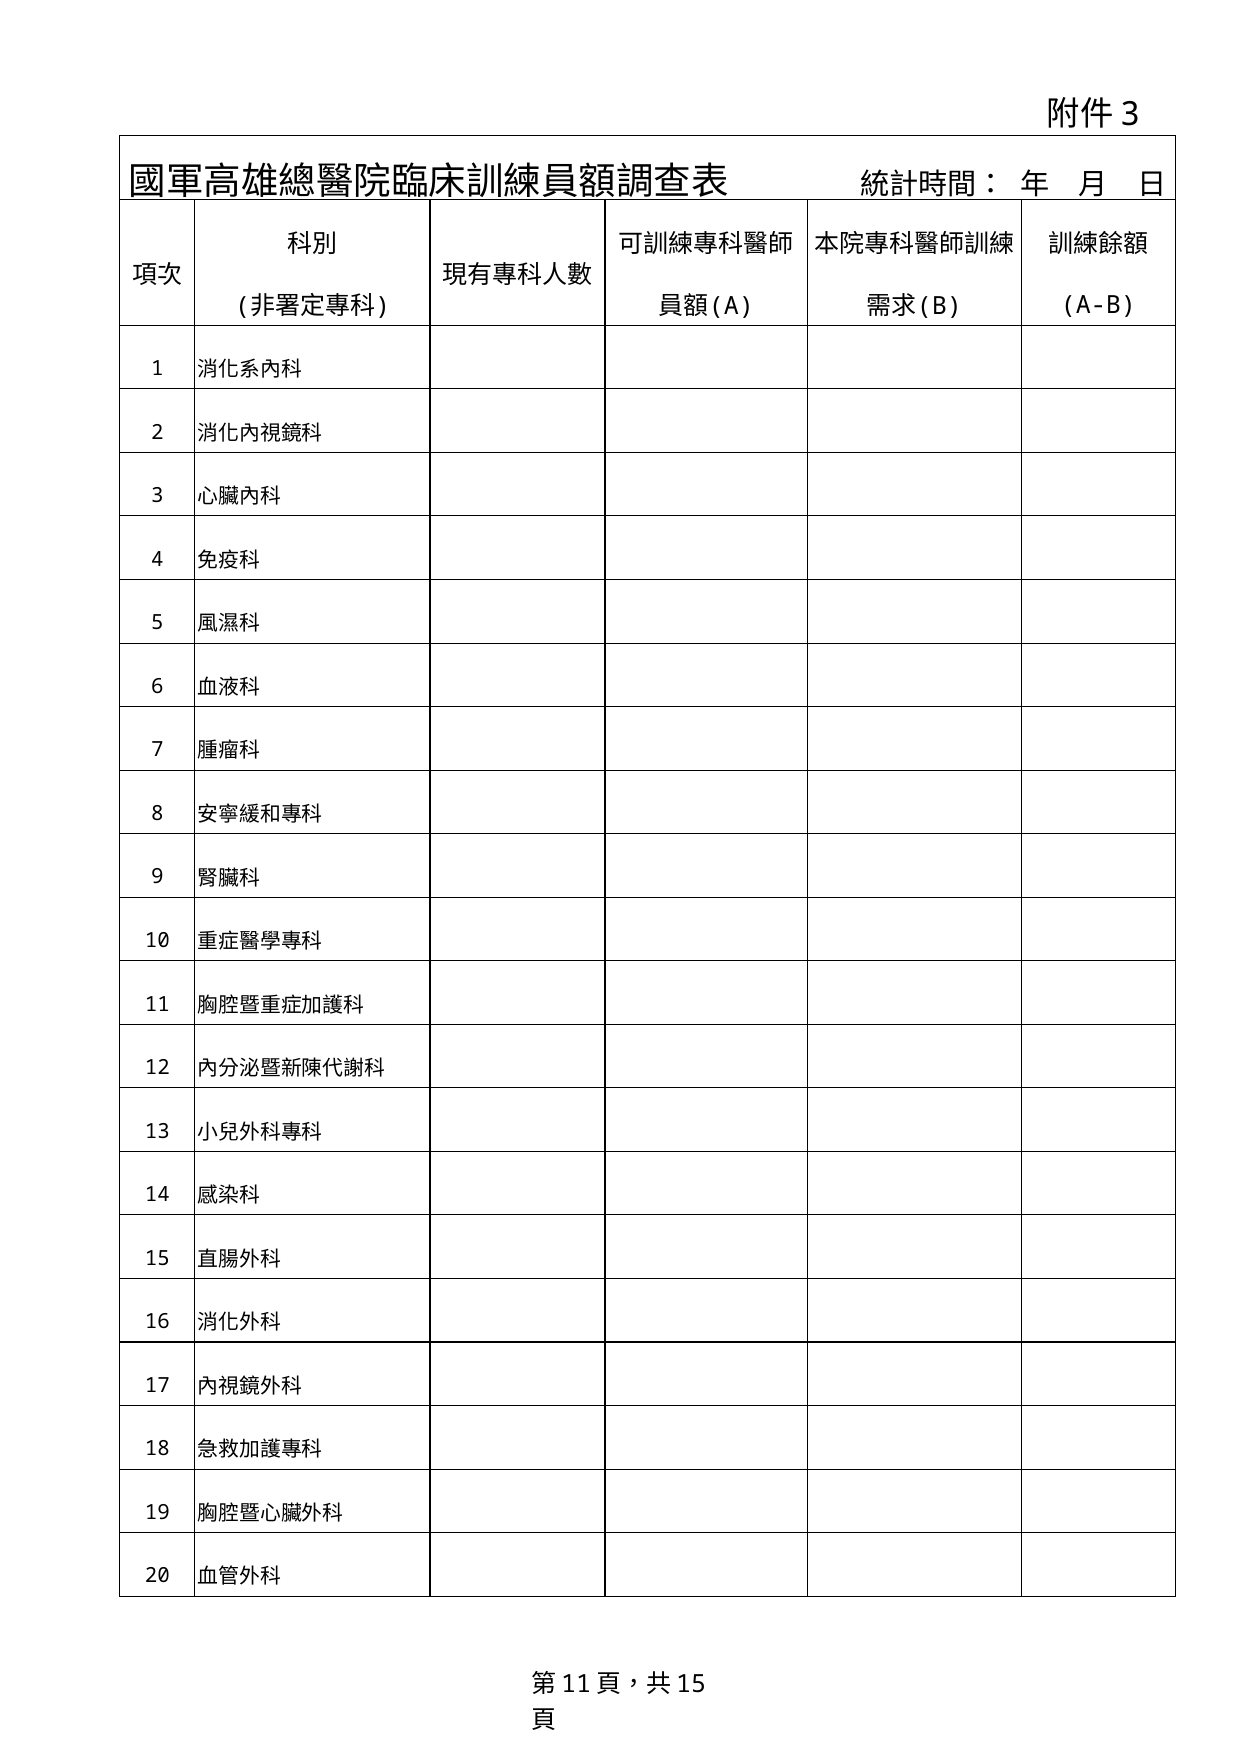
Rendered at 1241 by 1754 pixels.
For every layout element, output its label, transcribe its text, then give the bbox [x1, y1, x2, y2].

table_cell 心臟內科 [195, 453, 429, 515]
table_cell [431, 898, 604, 960]
table_cell 現有專科人數 [431, 200, 604, 325]
table_cell 19 [120, 1470, 194, 1532]
table_cell [808, 389, 1021, 452]
table_cell 免疫科 [195, 516, 429, 579]
table_cell [808, 961, 1021, 1024]
table_cell [431, 389, 604, 452]
table_cell 內分泌暨新陳代謝科 [195, 1025, 429, 1087]
table_cell [1022, 453, 1175, 515]
table_cell 20 [120, 1533, 194, 1596]
table_cell [431, 326, 604, 388]
table_cell [431, 834, 604, 897]
table_cell [1022, 707, 1175, 769]
table_cell [431, 644, 604, 706]
table_cell [1022, 580, 1175, 642]
table_cell [606, 453, 807, 515]
table_cell [606, 834, 807, 897]
table_cell [808, 516, 1021, 579]
table_cell [606, 1279, 807, 1341]
table_cell [1022, 516, 1175, 579]
table_cell [431, 1152, 604, 1214]
table_cell [1022, 961, 1175, 1024]
text 附件3 [118, 87, 1140, 135]
table_cell [431, 1215, 604, 1278]
table_cell [606, 644, 807, 706]
table_cell 訓練餘額 (A-B) [1022, 200, 1175, 325]
table_cell [1022, 771, 1175, 833]
table_cell [808, 707, 1021, 769]
table_cell 4 [120, 516, 194, 579]
table_cell [808, 1406, 1021, 1468]
table_cell 腫瘤科 [195, 707, 429, 769]
table_cell [808, 453, 1021, 515]
table_cell [808, 580, 1021, 642]
table_cell 消化系內科 [195, 326, 429, 388]
table_cell [1022, 1215, 1175, 1278]
table_cell [808, 326, 1021, 388]
table_cell 安寧緩和專科 [195, 771, 429, 833]
table_cell [431, 1025, 604, 1087]
table_cell [431, 453, 604, 515]
table_cell [808, 1152, 1021, 1214]
table_cell [606, 326, 807, 388]
table_cell 3 [120, 453, 194, 515]
table_cell [808, 898, 1021, 960]
table_cell [808, 644, 1021, 706]
table_cell [606, 1343, 807, 1405]
table_cell [1022, 1088, 1175, 1151]
table_cell [808, 1343, 1021, 1405]
table_cell [808, 1279, 1021, 1341]
table_cell 直腸外科 [195, 1215, 429, 1278]
table_cell [606, 1533, 807, 1596]
table_cell [1022, 1279, 1175, 1341]
table_cell [1022, 1152, 1175, 1214]
table_cell 血管外科 [195, 1533, 429, 1596]
table_cell [1022, 1470, 1175, 1532]
table_cell [606, 1088, 807, 1151]
table_cell 11 [120, 961, 194, 1024]
table_header 國軍高雄總醫院臨床訓練員額調查表 統計時間： 年 月 日 [120, 136, 1175, 199]
table_cell 小兒外科專科 [195, 1088, 429, 1151]
table_cell [606, 707, 807, 769]
table_cell [1022, 1406, 1175, 1468]
table_cell 9 [120, 834, 194, 897]
table_cell 重症醫學專科 [195, 898, 429, 960]
table_cell [1022, 1533, 1175, 1596]
table_cell 17 [120, 1343, 194, 1405]
table_cell [606, 1025, 807, 1087]
table_cell [1022, 389, 1175, 452]
table_cell 1 [120, 326, 194, 388]
table_cell [606, 516, 807, 579]
table_cell 內視鏡外科 [195, 1343, 429, 1405]
table_cell 16 [120, 1279, 194, 1341]
table_cell [808, 1025, 1021, 1087]
table_cell [1022, 326, 1175, 388]
table_cell [606, 580, 807, 642]
table_cell [808, 1533, 1021, 1596]
table_cell 10 [120, 898, 194, 960]
table_cell [606, 1215, 807, 1278]
table_cell [431, 707, 604, 769]
table_cell [431, 1343, 604, 1405]
table_cell [808, 1470, 1021, 1532]
table_cell 項次 [120, 200, 194, 325]
table_cell 2 [120, 389, 194, 452]
table_cell [606, 961, 807, 1024]
table_cell 18 [120, 1406, 194, 1468]
table_cell [431, 1533, 604, 1596]
table_cell [431, 961, 604, 1024]
table_cell 腎臟科 [195, 834, 429, 897]
table_cell [1022, 1025, 1175, 1087]
table_cell 5 [120, 580, 194, 642]
table_cell [1022, 834, 1175, 897]
table_cell 急救加護專科 [195, 1406, 429, 1468]
table_cell [1022, 1343, 1175, 1405]
table_cell [431, 580, 604, 642]
table_cell [606, 389, 807, 452]
table_cell 科別 (非署定專科) [195, 200, 429, 325]
table_cell 14 [120, 1152, 194, 1214]
table_cell 13 [120, 1088, 194, 1151]
table_cell 8 [120, 771, 194, 833]
table_cell 風濕科 [195, 580, 429, 642]
table_cell [606, 1406, 807, 1468]
table_cell [431, 1088, 604, 1151]
table_cell [431, 516, 604, 579]
table_cell 本院專科醫師訓練需求(B) [808, 200, 1021, 325]
table_cell 12 [120, 1025, 194, 1087]
table_cell 可訓練專科醫師員額(A) [606, 200, 807, 325]
table_cell [431, 1406, 604, 1468]
table_cell [606, 1470, 807, 1532]
table_cell 7 [120, 707, 194, 769]
table_cell 6 [120, 644, 194, 706]
table_cell 消化內視鏡科 [195, 389, 429, 452]
table_cell 血液科 [195, 644, 429, 706]
table_cell [808, 1088, 1021, 1151]
table_cell 感染科 [195, 1152, 429, 1214]
table_cell 消化外科 [195, 1279, 429, 1341]
table_cell [431, 771, 604, 833]
table_cell [808, 1215, 1021, 1278]
table_cell [1022, 898, 1175, 960]
table_cell [606, 1152, 807, 1214]
table_cell [431, 1470, 604, 1532]
table_cell [431, 1279, 604, 1341]
table_cell 胸腔暨心臟外科 [195, 1470, 429, 1532]
table_cell [808, 834, 1021, 897]
table_cell [606, 771, 807, 833]
table_cell [808, 771, 1021, 833]
table_cell [606, 898, 807, 960]
table_cell 15 [120, 1215, 194, 1278]
table_cell [1022, 644, 1175, 706]
table_cell 胸腔暨重症加護科 [195, 961, 429, 1024]
